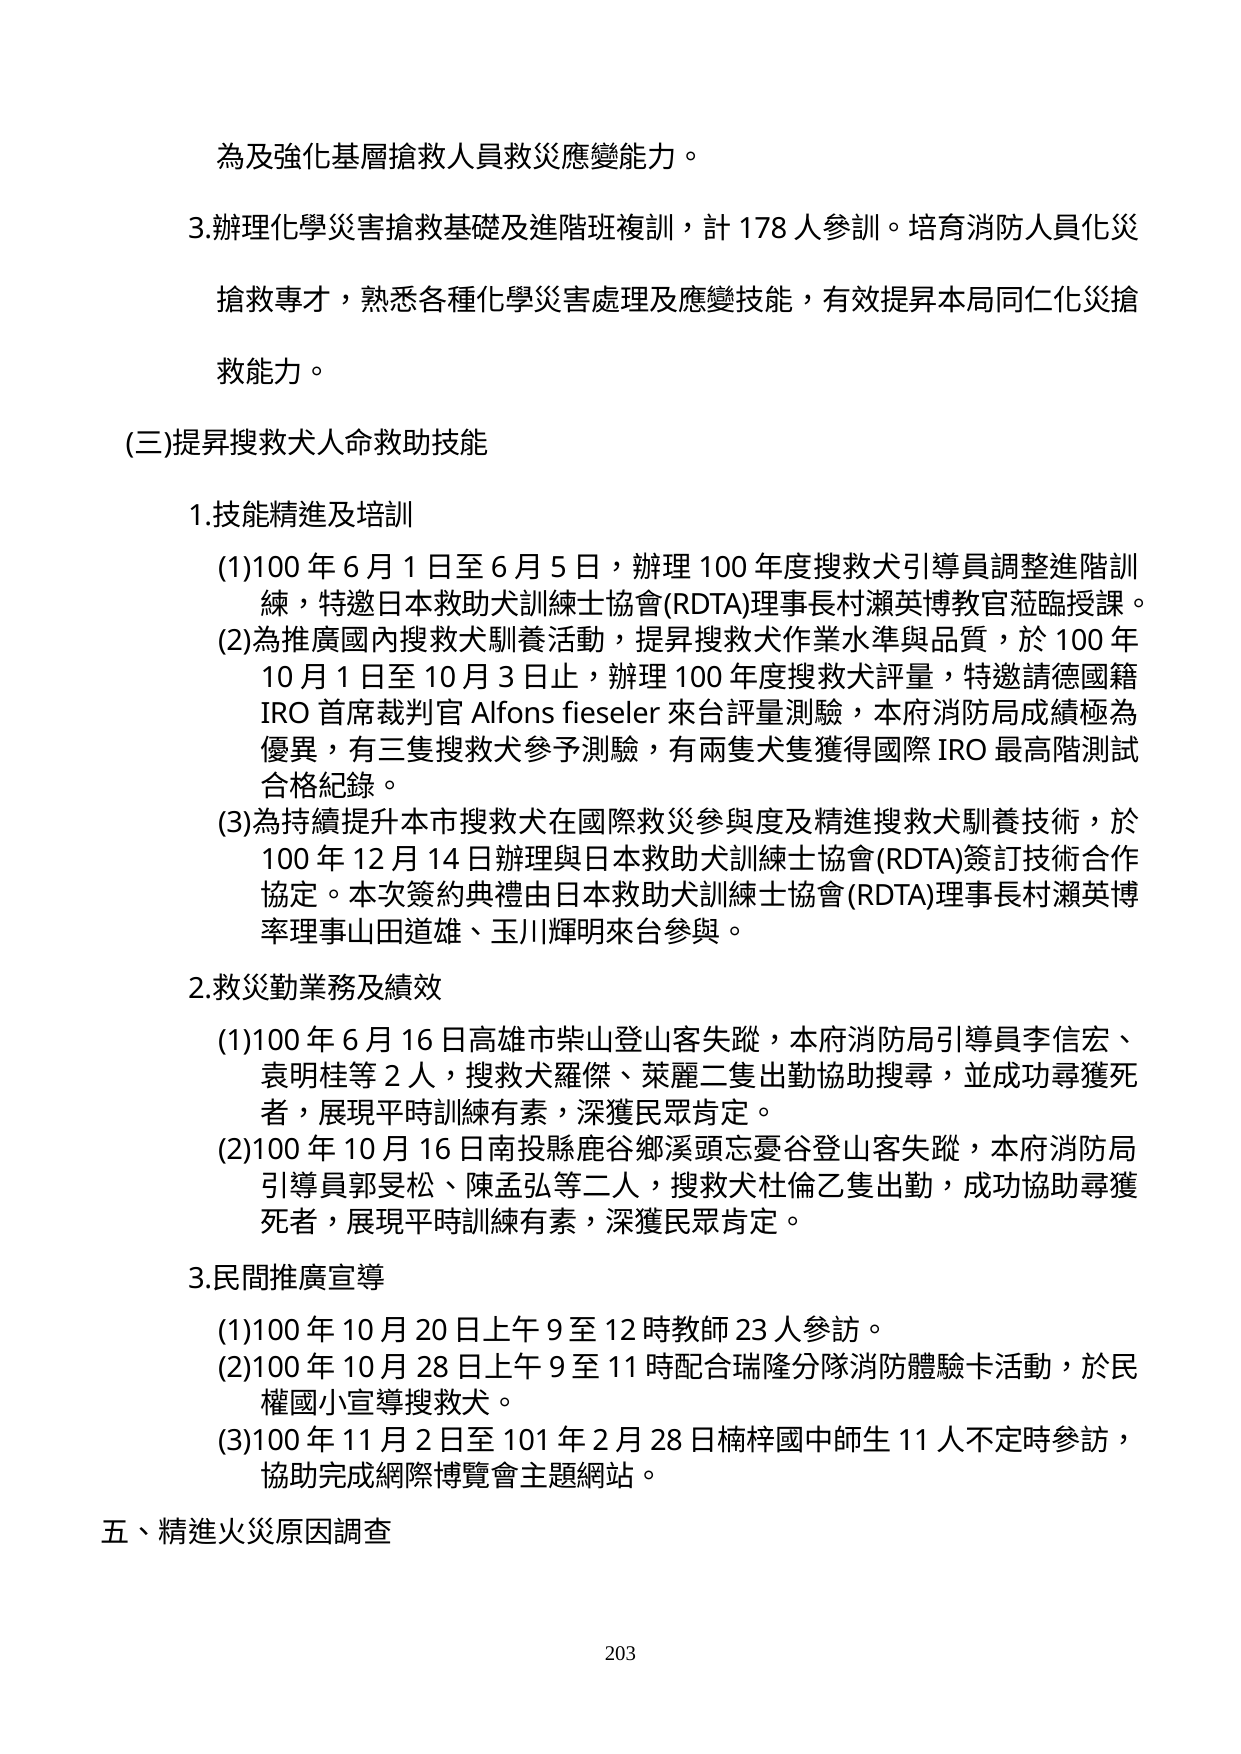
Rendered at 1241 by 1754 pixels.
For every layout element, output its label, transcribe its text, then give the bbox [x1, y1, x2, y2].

text (3)為持續提升本市搜救犬在國際救災參與度及精進搜救犬馴養技術，於100年12月14日辦理與日本救助犬訓練士協會(RDTA)簽訂技術合作協定。本次簽約典禮由日本救助犬訓練士協會(RDTA)理事長村瀨英博率理事山田道雄、玉川輝明來台參與。 [218, 804, 1140, 949]
text 五、精進火災原因調查 [100, 1494, 1140, 1566]
text 3.民間推廣宣導 [188, 1240, 1140, 1312]
text 1.技能精進及培訓 [188, 477, 1140, 548]
text (3)100年11月2日至101年2月28日楠梓國中師生11人不定時參訪，協助完成網際博覽會主題網站。 [218, 1421, 1140, 1494]
text (2)100年10月16日南投縣鹿谷鄉溪頭忘憂谷登山客失蹤，本府消防局引導員郭旻松、陳孟弘等二人，搜救犬杜倫乙隻出勤，成功協助尋獲死者，展現平時訓練有素，深獲民眾肯定。 [218, 1131, 1140, 1240]
text (2)為推廣國內搜救犬馴養活動，提昇搜救犬作業水準與品質，於100年10月1日至10月3日止，辦理100年度搜救犬評量，特邀請德國籍IRO首席裁判官Alfons fieseler來台評量測驗，本府消防局成績極為優異，有三隻搜救犬參予測驗，有兩隻犬隻獲得國際IRO最高階測試合格紀錄。 [218, 621, 1140, 804]
text (1)100年6月16日高雄市柴山登山客失蹤，本府消防局引導員李信宏、袁明桂等2人，搜救犬羅傑、萊麗二隻出勤協助搜尋，並成功尋獲死者，展現平時訓練有素，深獲民眾肯定。 [218, 1021, 1140, 1131]
text 為及強化基層搶救人員救災應變能力。 [188, 118, 1140, 190]
text (三)提昇搜救犬人命救助技能 [125, 405, 1140, 477]
text (1)100年10月20日上午9至12時教師23人參訪。 [218, 1312, 1140, 1348]
text (1)100年6月1日至6月5日，辦理100年度搜救犬引導員調整進階訓練，特邀日本救助犬訓練士協會(RDTA)理事長村瀨英博教官蒞臨授課。 [218, 548, 1140, 621]
text (2)100年10月28日上午9至11時配合瑞隆分隊消防體驗卡活動，於民權國小宣導搜救犬。 [218, 1348, 1140, 1421]
text 3.辦理化學災害搶救基礎及進階班複訓，計178人參訓。培育消防人員化災搶救專才，熟悉各種化學災害處理及應變技能，有效提昇本局同仁化災搶救能力。 [188, 190, 1140, 405]
text 2.救災勤業務及績效 [188, 949, 1140, 1021]
